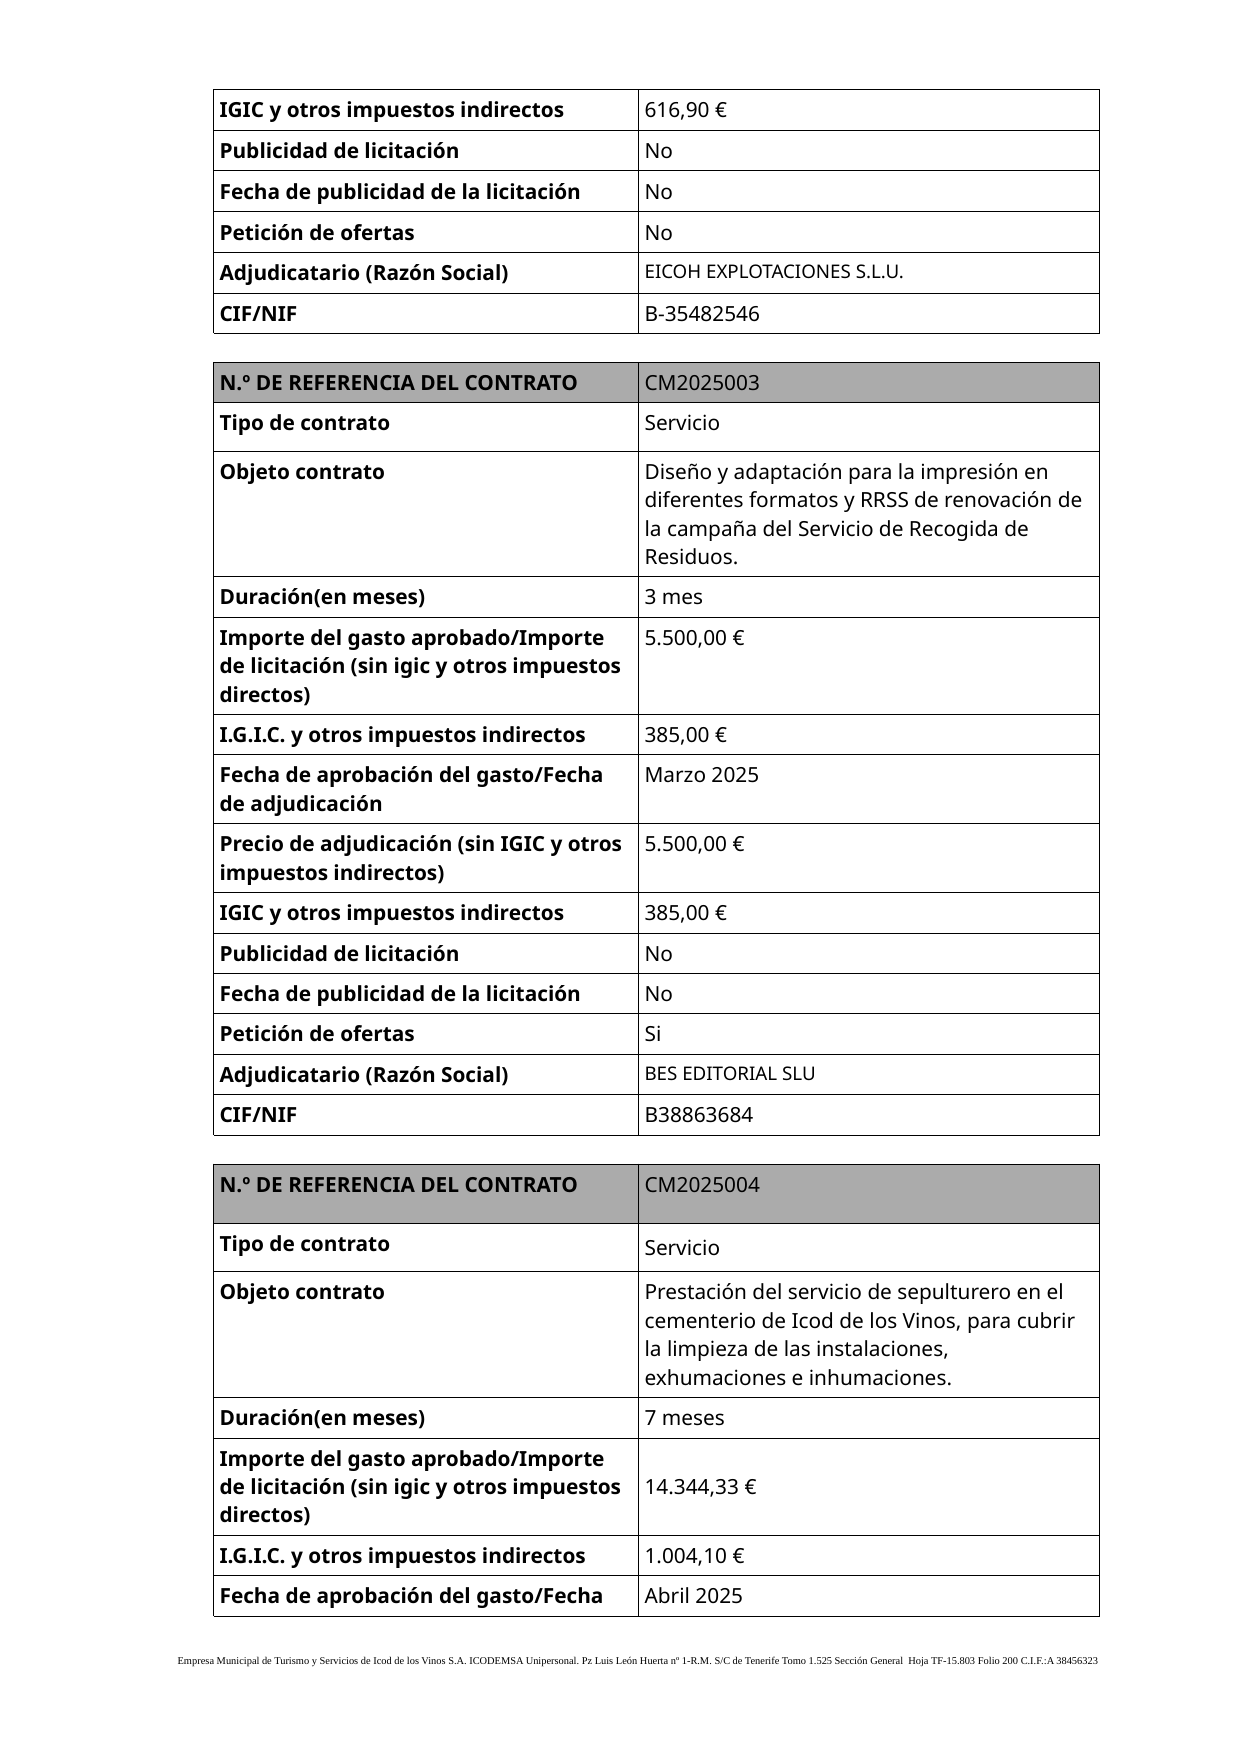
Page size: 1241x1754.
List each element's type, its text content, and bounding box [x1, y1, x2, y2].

table_header N.º DE REFERENCIA DEL CONTRATO [214, 1165, 638, 1223]
table_header CM2025003 [639, 363, 1099, 402]
table_cell Adjudicatario (Razón Social) [214, 253, 638, 292]
table_cell Si [639, 1014, 1099, 1054]
table_cell Importe del gasto aprobado/Importe de licitación (sin igic y otros impuestos directos) [214, 618, 638, 714]
table_cell Publicidad de licitación [214, 131, 638, 170]
table_cell Duración(en meses) [214, 577, 638, 617]
table_cell I.G.I.C. y otros impuestos indirectos [214, 715, 638, 754]
table_cell EICOH EXPLOTACIONES S.L.U. [639, 253, 1099, 292]
table_cell 5.500,00 € [639, 824, 1099, 892]
table_cell No [639, 974, 1099, 1013]
table_cell Petición de ofertas [214, 1014, 638, 1054]
table_header CM2025004 [639, 1165, 1099, 1223]
table_cell Fecha de aprobación del gasto/Fecha [214, 1576, 638, 1616]
table_cell 385,00 € [639, 893, 1099, 932]
table_cell Servicio [639, 1224, 1099, 1271]
table_cell 5.500,00 € [639, 618, 1099, 714]
table_cell Precio de adjudicación (sin IGIC y otros impuestos indirectos) [214, 824, 638, 892]
table_cell Petición de ofertas [214, 212, 638, 252]
table_cell IGIC y otros impuestos indirectos [214, 90, 638, 130]
table_cell Marzo 2025 [639, 755, 1099, 823]
table_cell BES EDITORIAL SLU [639, 1055, 1099, 1094]
table_cell Diseño y adaptación para la impresión en diferentes formatos y RRSS de renovación de la campaña del Servicio de Recogida de Residuos. [639, 452, 1099, 576]
table_cell 616,90 € [639, 90, 1099, 130]
table_cell 3 mes [639, 577, 1099, 617]
table_cell No [639, 934, 1099, 973]
table_cell Prestación del servicio de sepulturero en el cementerio de Icod de los Vinos, para cubrir la limpieza de las instalaciones, exhumaciones e inhumaciones. [639, 1272, 1099, 1397]
table_cell Importe del gasto aprobado/Importe de licitación (sin igic y otros impuestos directos) [214, 1439, 638, 1535]
table_cell B38863684 [639, 1095, 1099, 1134]
table_cell B-35482546 [639, 294, 1099, 333]
table_header N.º DE REFERENCIA DEL CONTRATO [214, 363, 638, 402]
table_cell No [639, 212, 1099, 252]
table_cell No [639, 131, 1099, 170]
table_cell 7 meses [639, 1398, 1099, 1437]
table_cell Tipo de contrato [214, 1224, 638, 1271]
table_cell CIF/NIF [214, 294, 638, 333]
table_cell Fecha de publicidad de la licitación [214, 171, 638, 211]
table_cell Servicio [639, 403, 1099, 451]
table_cell Objeto contrato [214, 1272, 638, 1397]
table_cell Fecha de publicidad de la licitación [214, 974, 638, 1013]
table_cell 385,00 € [639, 715, 1099, 754]
table_cell No [639, 171, 1099, 211]
table_cell Tipo de contrato [214, 403, 638, 451]
table_cell Fecha de aprobación del gasto/Fecha de adjudicación [214, 755, 638, 823]
table_cell Objeto contrato [214, 452, 638, 576]
table_cell Duración(en meses) [214, 1398, 638, 1437]
table_cell Adjudicatario (Razón Social) [214, 1055, 638, 1094]
table_cell 14.344,33 € [639, 1439, 1099, 1535]
table_cell I.G.I.C. y otros impuestos indirectos [214, 1536, 638, 1575]
table_cell Abril 2025 [639, 1576, 1099, 1616]
table_cell Publicidad de licitación [214, 934, 638, 973]
table_cell CIF/NIF [214, 1095, 638, 1134]
table_cell 1.004,10 € [639, 1536, 1099, 1575]
table_cell IGIC y otros impuestos indirectos [214, 893, 638, 932]
